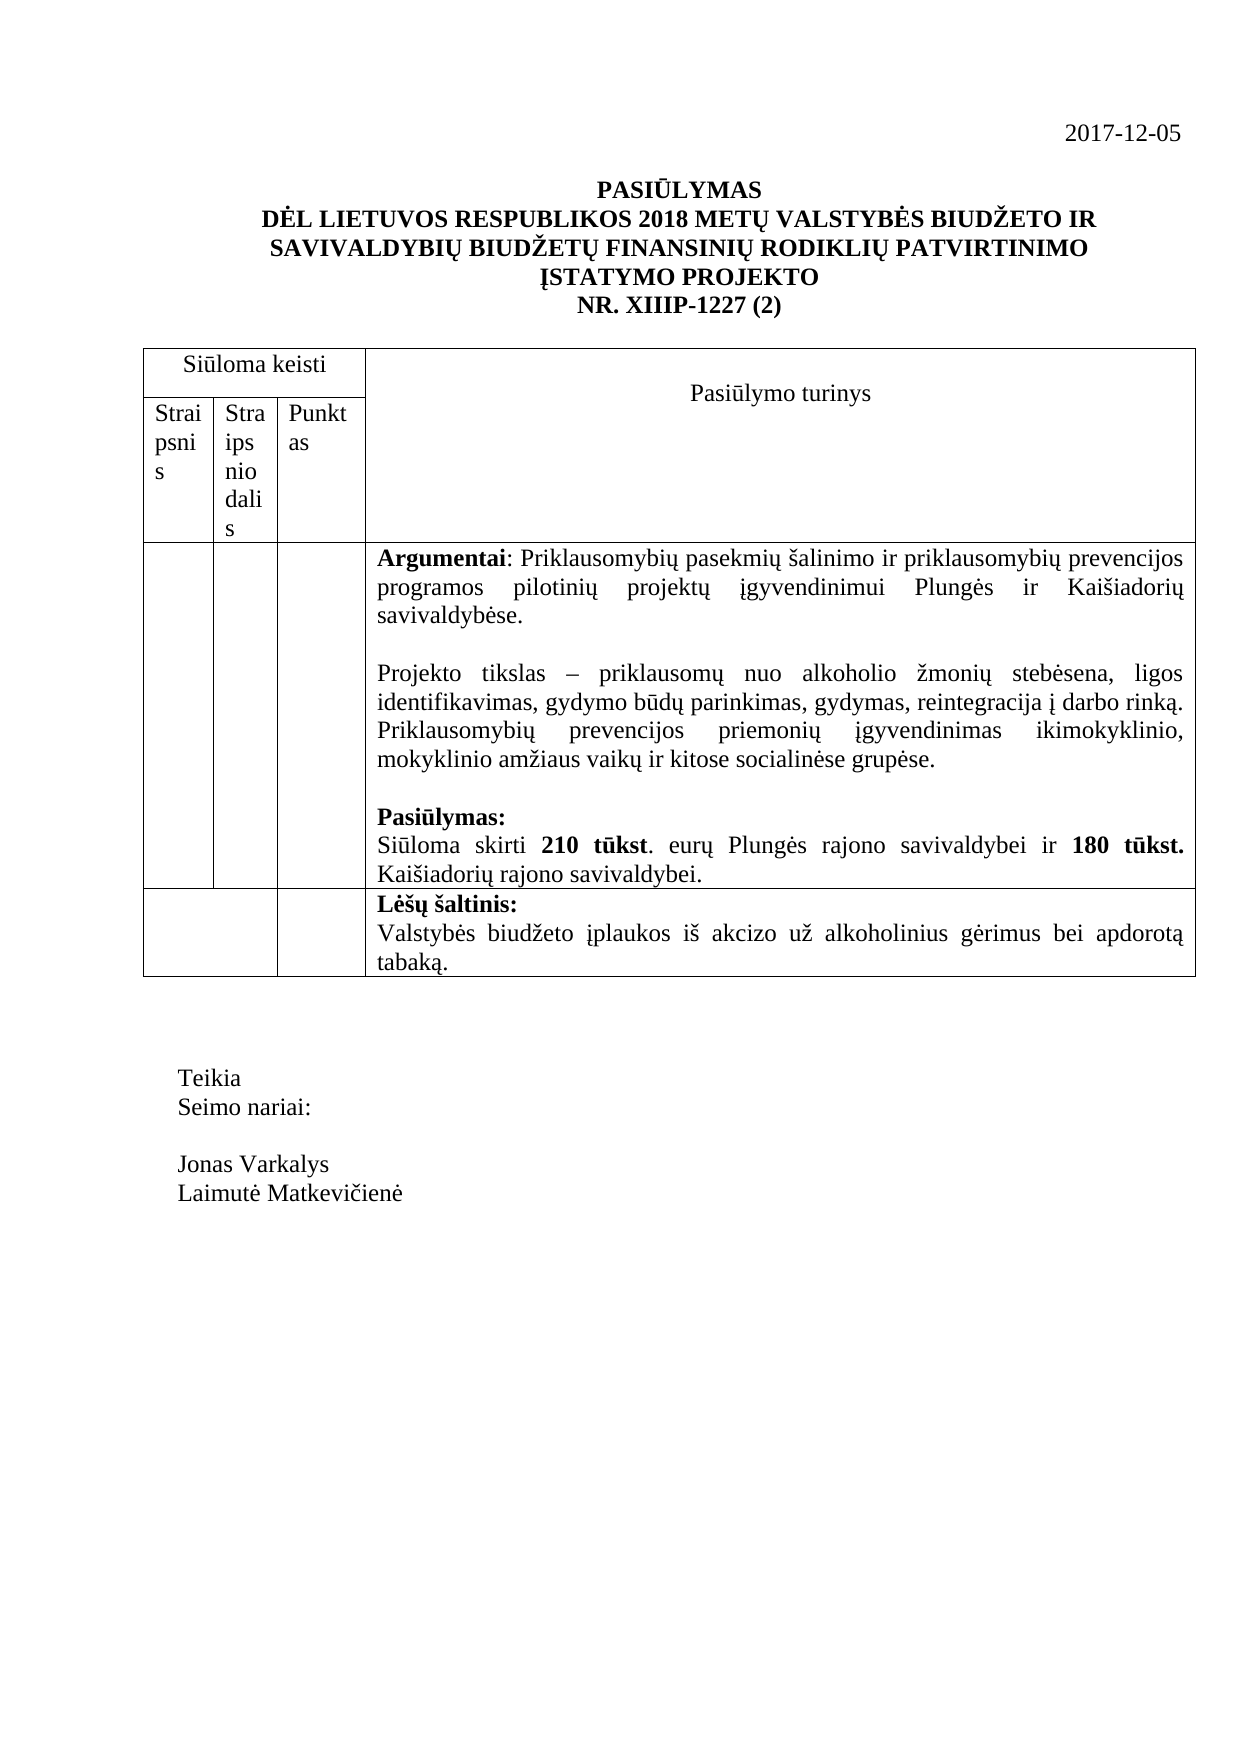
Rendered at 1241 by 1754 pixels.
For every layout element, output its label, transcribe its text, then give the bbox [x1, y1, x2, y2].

table_cell Straipsnis [144, 398, 213, 542]
text NR. XIIIP-1227 (2) [177, 291, 1181, 319]
table_cell [144, 543, 213, 888]
text Teikia [177, 1063, 1181, 1092]
table_cell Straipsnio dalis [214, 398, 277, 542]
text 2017-12-05 [177, 118, 1181, 147]
text Jonas Varkalys [177, 1149, 1181, 1178]
text ĮSTATYMO PROJEKTO [177, 262, 1181, 291]
text PASIŪLYMAS [177, 176, 1181, 204]
text Laimutė Matkevičienė [177, 1178, 1181, 1207]
table_cell [144, 889, 277, 976]
text DĖL LIETUVOS RESPUBLIKOS 2018 METŲ VALSTYBĖS BIUDŽETO IR SAVIVALDYBIŲ BIUDŽETŲ FINANSINIŲ RODIKLIŲ PATVIRTINIMO [177, 204, 1181, 262]
table_cell Argumentai: Priklausomybių pasekmių šalinimo ir priklausomybių prevencijos programos pilotinių projektų įgyvendinimui Plungės ir Kaišiadorių savivaldybėse. Projekto tikslas – priklausomų nuo alkoholio žmonių stebėsena, ligos identifikavimas, gydymo būdų parinkimas, gydymas, reintegracija į darbo rinką. Priklausomybių prevencijos priemonių įgyvendinimas ikimokyklinio, mokyklinio amžiaus vaikų ir kitose socialinėse grupėse. Pasiūlymas: Siūloma skirti 210 tūkst. eurų Plungės rajono savivaldybei ir 180 tūkst. Kaišiadorių rajono savivaldybei. [366, 543, 1195, 888]
table_cell [214, 543, 277, 888]
table_header Pasiūlymo turinys [366, 349, 1195, 542]
table_cell [278, 543, 365, 888]
text Seimo nariai: [177, 1092, 1181, 1121]
table_cell Lėšų šaltinis: Valstybės biudžeto įplaukos iš akcizo už alkoholinius gėrimus bei apdorotą tabaką. [366, 889, 1195, 976]
table_cell Punktas [278, 398, 365, 542]
table_header Siūloma keisti [144, 349, 365, 397]
table_cell [278, 889, 365, 976]
